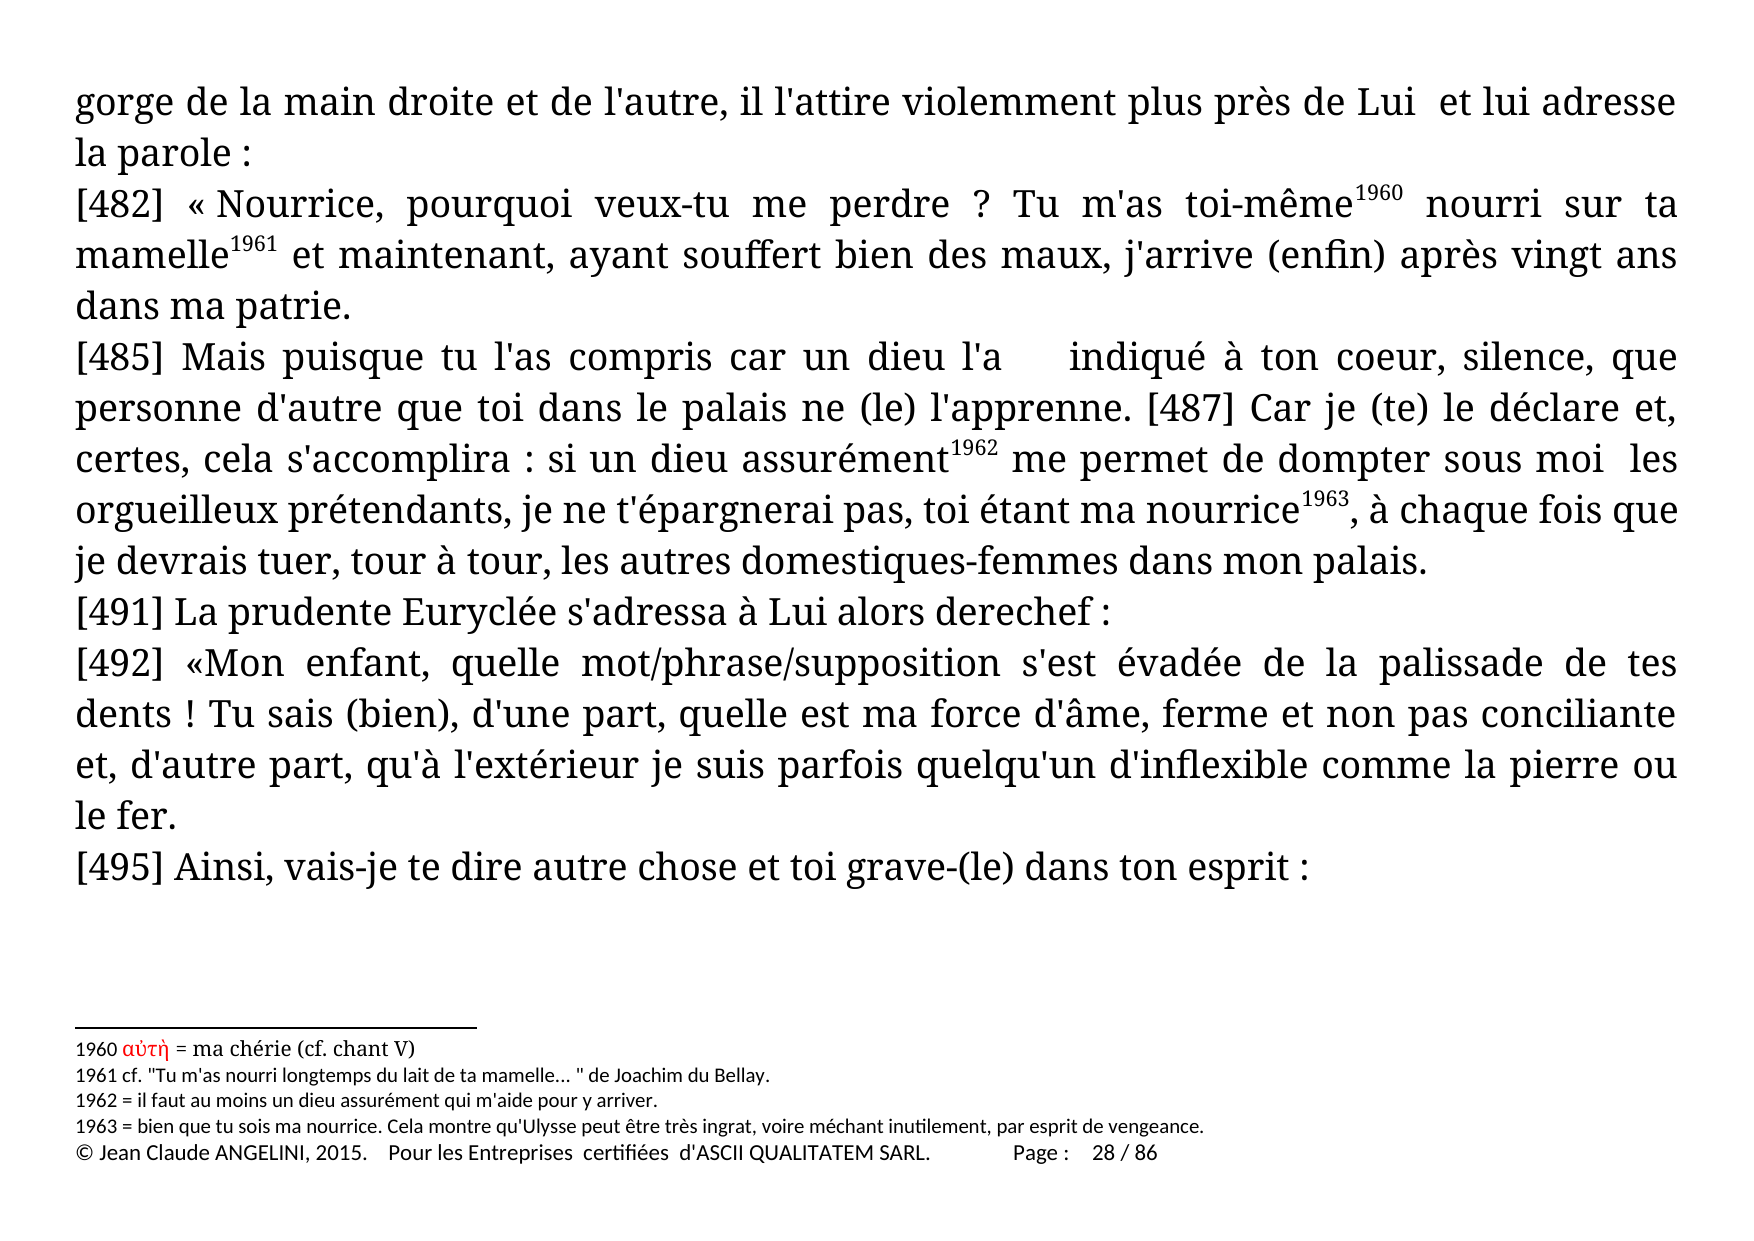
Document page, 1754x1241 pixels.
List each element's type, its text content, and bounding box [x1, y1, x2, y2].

text [492] «Mon enfant, quelle mot/phrase/supposition s'est évadée de la palissade de tes dents ! Tu sais (bien), d'une part, quelle est ma force d'âme, ferme et non pas conciliante et, d'autre part, qu'à l'extérieur je suis parfois quelqu'un d'inflexible comme la pierre ou le fer. [75, 636, 1679, 841]
text cf. "Tu m'as nourri longtemps du lait de ta mamelle... " de Joachim du Bellay. [75, 1062, 1679, 1088]
text gorge de la main droite et de l'autre, il l'attire violemment plus près de Lui et lui adresse la parole : [75, 75, 1679, 177]
text αὐτὴ = ma chérie (cf. chant V) [75, 1034, 1679, 1062]
text [485] Mais puisque tu l'as compris car un dieu l'a indiqué à ton coeur, silence, que personne d'autre que toi dans le palais ne (le) l'apprenne. [487] Car je (te) le déclare et, certes, cela s'accomplira : si un dieu assurément me permet de dompter sous moi les orgueilleux prétendants, je ne t'épargnerai pas, toi étant ma nourrice, à chaque fois que je devrais tuer, tour à tour, les autres domestiques-femmes dans mon palais. [75, 330, 1679, 585]
text = il faut au moins un dieu assurément qui m'aide pour y arriver. [75, 1088, 1679, 1113]
text [482] « Nourrice, pourquoi veux-tu me perdre ? Tu m'as toi-même nourri sur ta mamelle et maintenant, ayant souffert bien des maux, j'arrive (enfin) après vingt ans dans ma patrie. [75, 177, 1679, 330]
text = bien que tu sois ma nourrice. Cela montre qu'Ulysse peut être très ingrat, voire méchant inutilement, par esprit de vengeance. [75, 1113, 1679, 1138]
text [491] La prudente Euryclée s'adressa à Lui alors derechef : [75, 585, 1679, 636]
text [495] Ainsi, vais-je te dire autre chose et toi grave-(le) dans ton esprit : [75, 841, 1679, 892]
